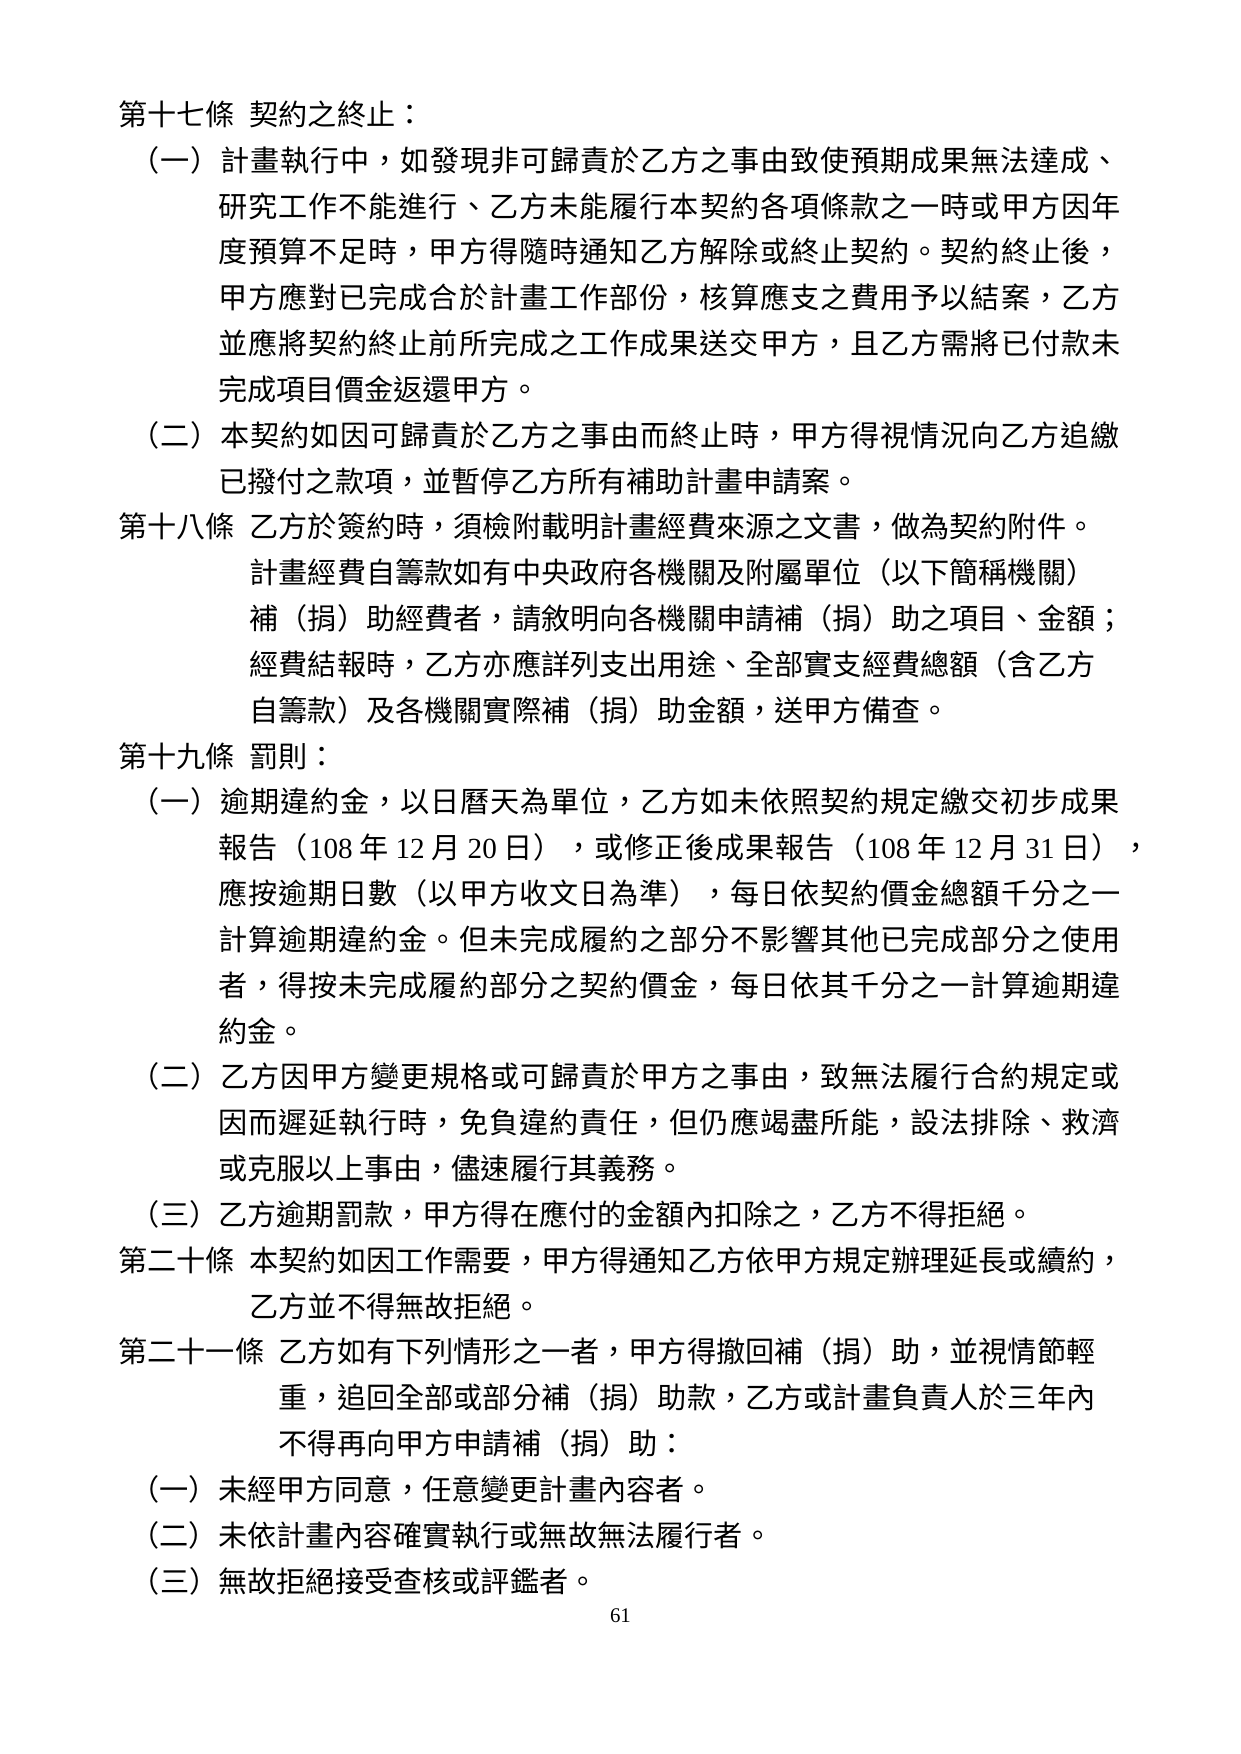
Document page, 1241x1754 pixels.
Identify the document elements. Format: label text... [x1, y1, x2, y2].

text 第二十條 本契約如因工作需要，甲方得通知乙方依甲方規定辦理延長或續約，乙方並不得無故拒絕。 [118, 1234, 1122, 1326]
text 第十八條 乙方於簽約時，須檢附載明計畫經費來源之文書，做為契約附件。計畫經費自籌款如有中央政府各機關及附屬單位（以下簡稱機關）補（捐）助經費者，請敘明向各機關申請補（捐）助之項目、金額；經費結報時，乙方亦應詳列支出用途、全部實支經費總額（含乙方自籌款）及各機關實際補（捐）助金額，送甲方備查。 [118, 501, 1122, 730]
text （二）乙方因甲方變更規格或可歸責於甲方之事由，致無法履行合約規定或因而遲延執行時，免負違約責任，但仍應竭盡所能，設法排除、救濟或克服以上事由，儘速履行其義務。 [131, 1051, 1122, 1189]
text （一）未經甲方同意，任意變更計畫內容者。 [130, 1464, 1122, 1509]
text （一）計畫執行中，如發現非可歸責於乙方之事由致使預期成果無法達成、研究工作不能進行、乙方未能履行本契約各項條款之一時或甲方因年度預算不足時，甲方得隨時通知乙方解除或終止契約。契約終止後，甲方應對已完成合於計畫工作部份，核算應支之費用予以結案，乙方並應將契約終止前所完成之工作成果送交甲方，且乙方需將已付款未完成項目價金返還甲方。 [131, 134, 1122, 409]
text （三）乙方逾期罰款，甲方得在應付的金額內扣除之，乙方不得拒絕。 [131, 1189, 1122, 1234]
text （三）無故拒絕接受查核或評鑑者。 [131, 1555, 1122, 1601]
text 第二十一條 乙方如有下列情形之一者，甲方得撤回補（捐）助，並視情節輕重，追回全部或部分補（捐）助款，乙方或計畫負責人於三年內不得再向甲方申請補（捐）助： [118, 1326, 1122, 1464]
text 第十七條 契約之終止： [118, 89, 1122, 134]
text （二）本契約如因可歸責於乙方之事由而終止時，甲方得視情況向乙方追繳已撥付之款項，並暫停乙方所有補助計畫申請案。 [131, 409, 1122, 501]
text 第十九條 罰則： [118, 730, 1122, 776]
text （一）逾期違約金，以日曆天為單位，乙方如未依照契約規定繳交初步成果報告（108年12月20日），或修正後成果報告（108年12月31日），應按逾期日數（以甲方收文日為準），每日依契約價金總額千分之一計算逾期違約金。但未完成履約之部分不影響其他已完成部分之使用者，得按未完成履約部分之契約價金，每日依其千分之一計算逾期違約金。 [131, 776, 1122, 1051]
text （二）未依計畫內容確實執行或無故無法履行者。 [130, 1509, 1122, 1555]
